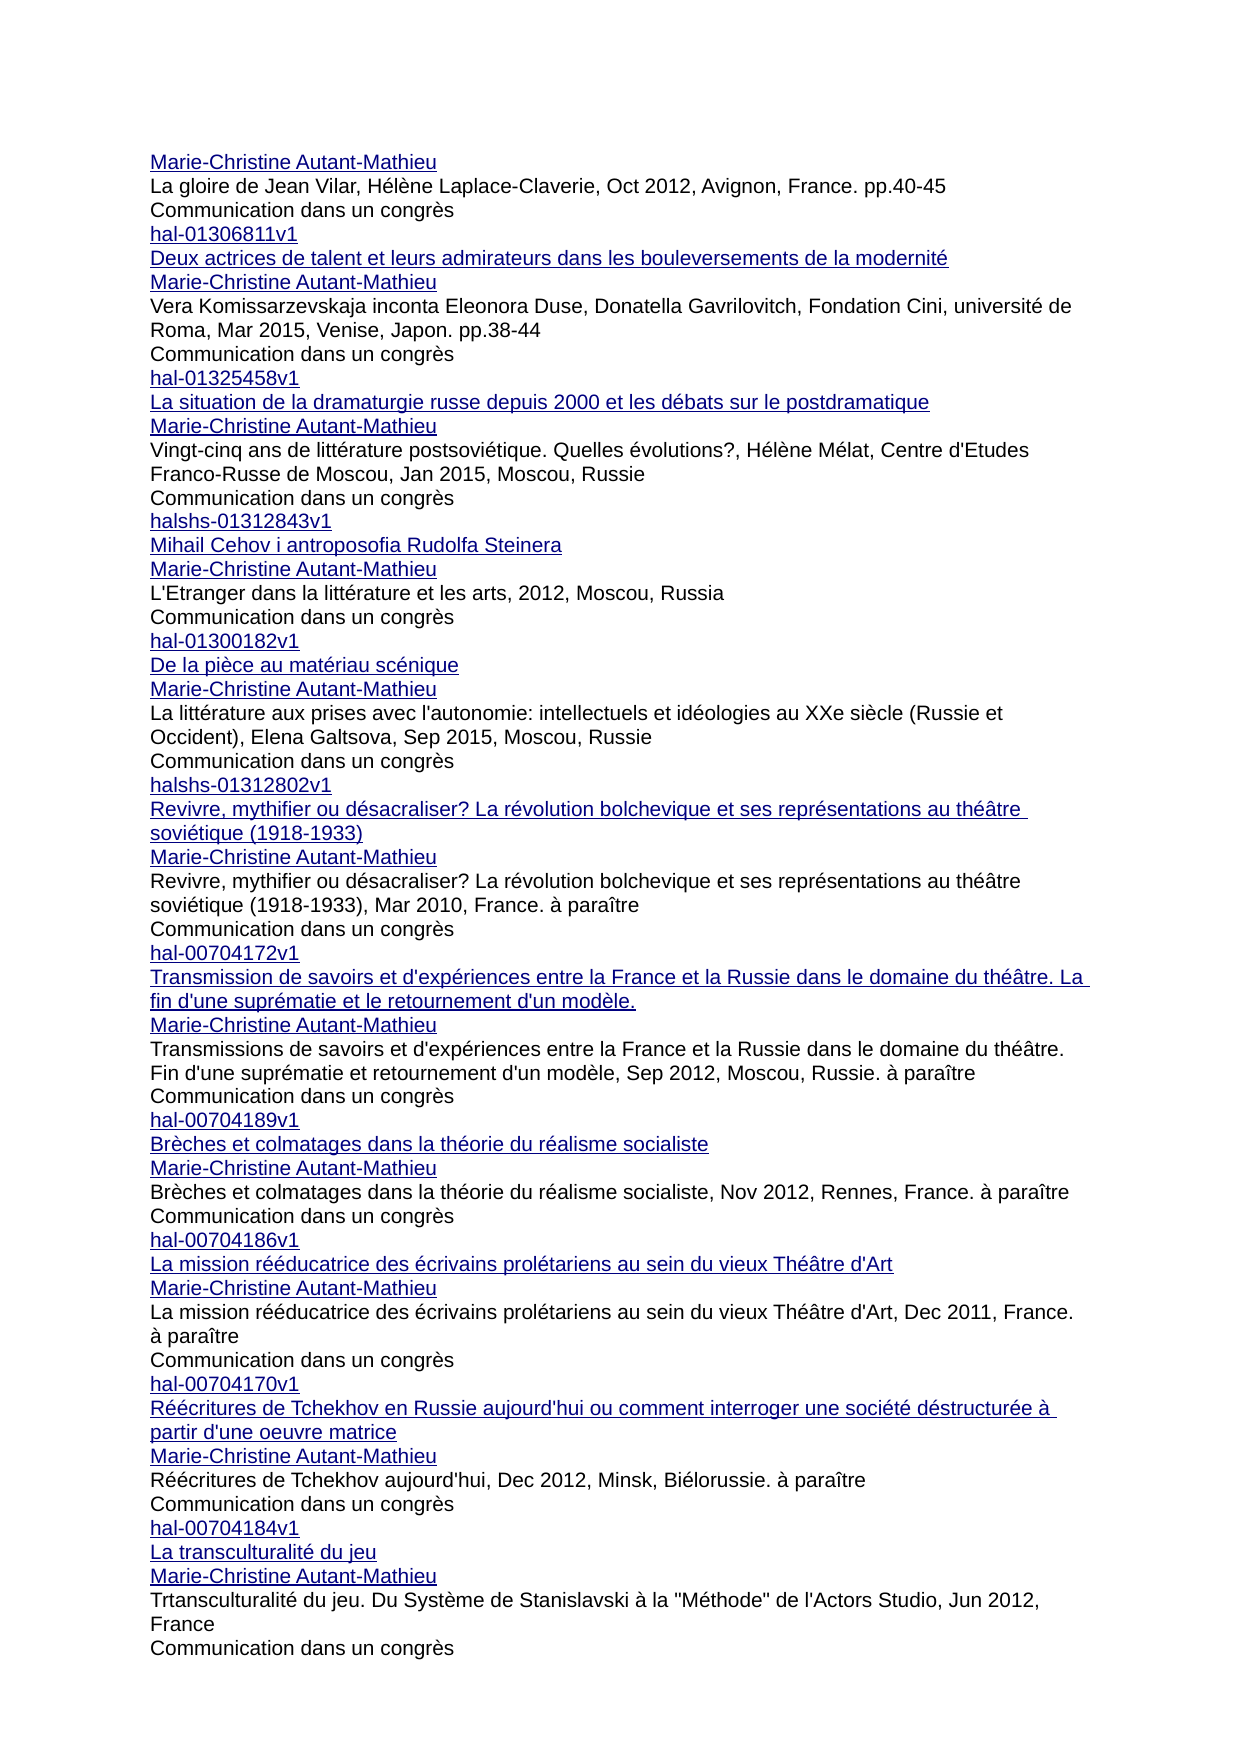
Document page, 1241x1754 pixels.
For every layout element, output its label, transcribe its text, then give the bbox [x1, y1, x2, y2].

table_cell La mission rééducatrice des écrivains prolétariens au sein du vieux Théâtre d'Art Marie-Christine Autant-Mathieu La mission rééducatrice des écrivains prolétariens au sein du vieux Théâtre d'Art, Dec 2011, France. à paraître Communication dans un congrès hal-00704170v1 [150, 1252, 1090, 1396]
table_cell Mihail Cehov i antroposofia Rudolfa Steinera Marie-Christine Autant-Mathieu L'Etranger dans la littérature et les arts, 2012, Moscou, Russia Communication dans un congrès hal-01300182v1 [150, 533, 1090, 653]
table_cell Transmission de savoirs et d'expériences entre la France et la Russie dans le domaine du théâtre. La [150, 965, 1090, 986]
table_cell La situation de la dramaturgie russe depuis 2000 et les débats sur le postdramatique Marie-Christine Autant-Mathieu Vingt-cinq ans de littérature postsoviétique. Quelles évolutions?, Hélène Mélat, Centre d'Etudes Franco-Russe de Moscou, Jan 2015, Moscou, Russie Communication dans un congrès halshs-01312843v1 [150, 390, 1090, 533]
table_cell Brèches et colmatages dans la théorie du réalisme socialiste Marie-Christine Autant-Mathieu Brèches et colmatages dans la théorie du réalisme socialiste, Nov 2012, Rennes, France. à paraître Communication dans un congrès hal-00704186v1 [150, 1132, 1090, 1252]
table_cell Revivre, mythifier ou désacraliser? La révolution bolchevique et ses représentations au théâtre soviétique (1918-1933) Marie-Christine Autant-Mathieu Revivre, mythifier ou désacraliser? La révolution bolchevique et ses représentations au théâtre soviétique (1918-1933), Mar 2010, France. à paraître Communication dans un congrès hal-00704172v1 [150, 797, 1090, 964]
table_cell fin d'une suprématie et le retournement d'un modèle. Marie-Christine Autant-Mathieu Transmissions de savoirs et d'expériences entre la France et la Russie dans le domaine du théâtre. Fin d'une suprématie et retournement d'un modèle, Sep 2012, Moscou, Russie. à paraître Communication dans un congrès hal-00704189v1 [150, 987, 1090, 1132]
table_cell Deux actrices de talent et leurs admirateurs dans les bouleversements de la modernité Marie-Christine Autant-Mathieu Vera Komissarzevskaja inconta Eleonora Duse, Donatella Gavrilovitch, Fondation Cini, université de Roma, Mar 2015, Venise, Japon. pp.38-44 Communication dans un congrès hal-01325458v1 [150, 246, 1090, 389]
table_cell De la pièce au matériau scénique Marie-Christine Autant-Mathieu La littérature aux prises avec l'autonomie: intellectuels et idéologies au XXe siècle (Russie et Occident), Elena Galtsova, Sep 2015, Moscou, Russie Communication dans un congrès halshs-01312802v1 [150, 653, 1090, 797]
table_cell Marie-Christine Autant-Mathieu La gloire de Jean Vilar, Hélène Laplace-Claverie, Oct 2012, Avignon, France. pp.40-45 Communication dans un congrès hal-01306811v1 [150, 150, 1090, 246]
table_cell La transculturalité du jeu Marie-Christine Autant-Mathieu Trtansculturalité du jeu. Du Système de Stanislavski à la "Méthode" de l'Actors Studio, Jun 2012, France Communication dans un congrès [150, 1540, 1090, 1659]
table_cell Réécritures de Tchekhov en Russie aujourd'hui ou comment interroger une société déstructurée à partir d'une oeuvre matrice Marie-Christine Autant-Mathieu Réécritures de Tchekhov aujourd'hui, Dec 2012, Minsk, Biélorussie. à paraître Communication dans un congrès hal-00704184v1 [150, 1396, 1090, 1539]
